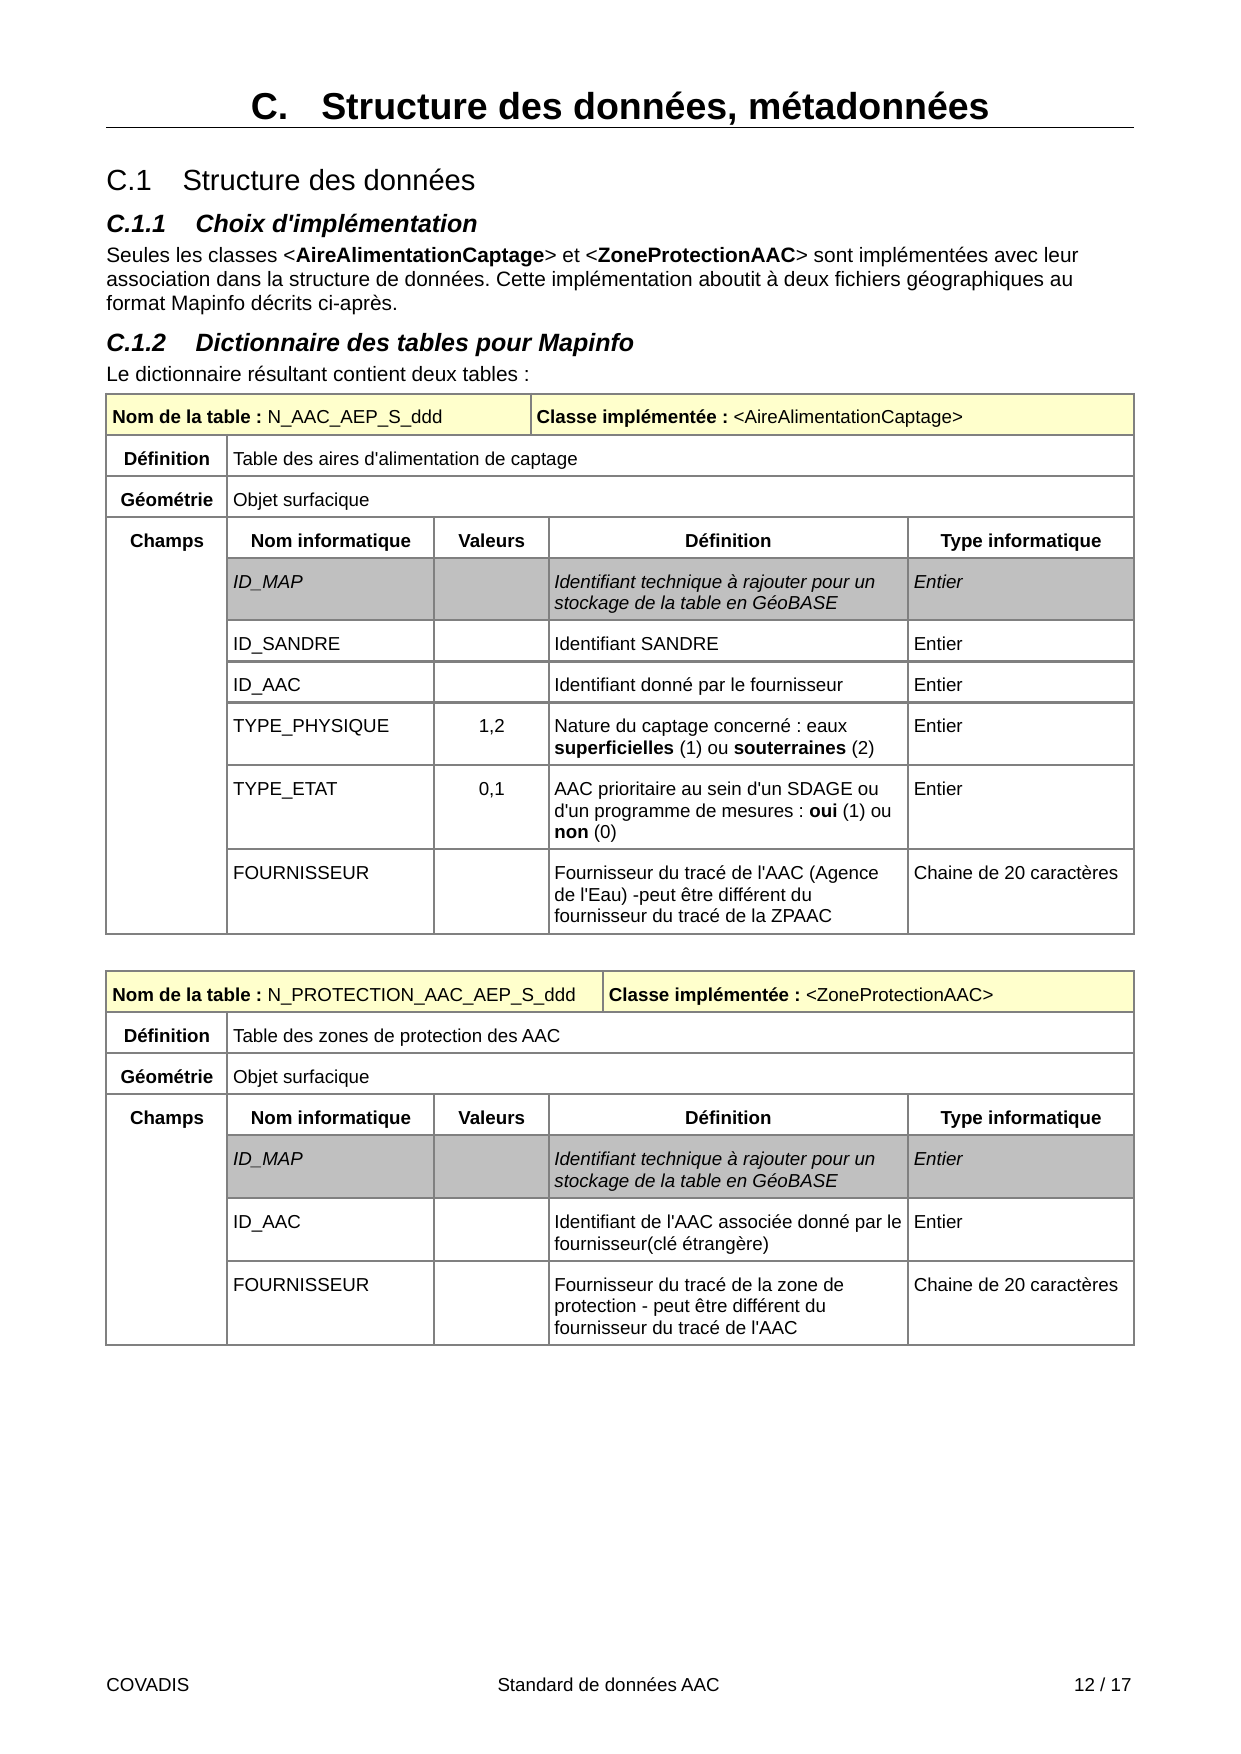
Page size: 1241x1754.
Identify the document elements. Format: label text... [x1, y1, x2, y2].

text Le dictionnaire résultant contient deux tables : [106, 362, 1134, 386]
table_cell TYPE_PHYSIQUE [228, 704, 433, 764]
table_cell Table des zones de protection des AAC [228, 1013, 1133, 1052]
table_cell [435, 1199, 548, 1259]
table_cell Identifiant technique à rajouter pour un stockage de la table en GéoBASE [550, 559, 907, 619]
table_cell Identifiant SANDRE [550, 621, 907, 660]
table_cell Entier [909, 1199, 1133, 1259]
table_header Nom informatique [228, 1095, 433, 1134]
table_cell Géométrie [107, 477, 226, 516]
table_header Classe implémentée : <AireAlimentationCaptage> [532, 395, 1133, 434]
table_header Nom de la table : N_AAC_AEP_S_ddd [107, 395, 530, 434]
table_cell Objet surfacique [228, 477, 1133, 516]
table_cell FOURNISSEUR [228, 850, 433, 932]
table_cell Définition [107, 1013, 226, 1052]
subtitle Structure des données [106, 163, 1134, 197]
table_header Classe implémentée : <ZoneProtectionAAC> [604, 972, 1133, 1011]
table_header Définition [550, 518, 907, 557]
table_cell Identifiant donné par le fournisseur [550, 663, 907, 701]
subtitle Dictionnaire des tables pour Mapinfo [106, 327, 1134, 356]
table_cell ID_SANDRE [228, 621, 433, 660]
title Structure des données, métadonnées [106, 84, 1134, 127]
table_cell AAC prioritaire au sein d'un SDAGE ou d'un programme de mesures : oui (1) ou non (0) [550, 766, 907, 848]
table_header Valeurs [435, 518, 548, 557]
table_header Valeurs [435, 1095, 548, 1134]
table_cell [435, 850, 548, 932]
table_cell Nature du captage concerné : eaux superficielles (1) ou souterraines (2) [550, 704, 907, 764]
table_cell Entier [909, 1136, 1133, 1197]
table_cell Géométrie [107, 1054, 226, 1093]
table_header Nom de la table : N_PROTECTION_AAC_AEP_S_ddd [107, 972, 602, 1011]
table_cell Définition [107, 436, 226, 475]
table_cell FOURNISSEUR [228, 1262, 433, 1344]
table_cell Objet surfacique [228, 1054, 1133, 1093]
table_cell [435, 663, 548, 701]
table_cell Entier [909, 621, 1133, 660]
table_cell 0,1 [435, 766, 548, 848]
table_cell Champs [107, 518, 226, 932]
table_cell Entier [909, 704, 1133, 764]
table_cell [435, 1262, 548, 1344]
table_cell [435, 559, 548, 619]
table_cell Fournisseur du tracé de l'AAC (Agence de l'Eau) -peut être différent du fournisseur du tracé de la ZPAAC [550, 850, 907, 932]
table_cell Entier [909, 663, 1133, 701]
table_cell Identifiant technique à rajouter pour un stockage de la table en GéoBASE [550, 1136, 907, 1197]
table_cell Chaine de 20 caractères [909, 850, 1133, 932]
table_cell ID_AAC [228, 663, 433, 701]
table_cell TYPE_ETAT [228, 766, 433, 848]
text Seules les classes <AireAlimentationCaptage> et <ZoneProtectionAAC> sont implémentées avec leur association dans la structure de données. Cette implémentation aboutit à deux fichiers géographiques au format Mapinfo décrits ci-après. [106, 243, 1134, 315]
table_header Type informatique [909, 518, 1133, 557]
table_cell Entier [909, 766, 1133, 848]
table_cell Entier [909, 559, 1133, 619]
table_cell Fournisseur du tracé de la zone de protection - peut être différent du fournisseur du tracé de l'AAC [550, 1262, 907, 1344]
table_cell ID_MAP [228, 1136, 433, 1197]
table_cell ID_MAP [228, 559, 433, 619]
table_cell 1,2 [435, 704, 548, 764]
table_cell Chaine de 20 caractères [909, 1262, 1133, 1344]
table_header Nom informatique [228, 518, 433, 557]
table_cell Identifiant de l'AAC associée donné par le fournisseur(clé étrangère) [550, 1199, 907, 1259]
table_header Type informatique [909, 1095, 1133, 1134]
table_cell [435, 621, 548, 660]
table_cell Champs [107, 1095, 226, 1344]
table_header Définition [550, 1095, 907, 1134]
table_cell ID_AAC [228, 1199, 433, 1259]
subtitle Choix d'implémentation [106, 208, 1134, 237]
table_cell Table des aires d'alimentation de captage [228, 436, 1133, 475]
table_cell [435, 1136, 548, 1197]
